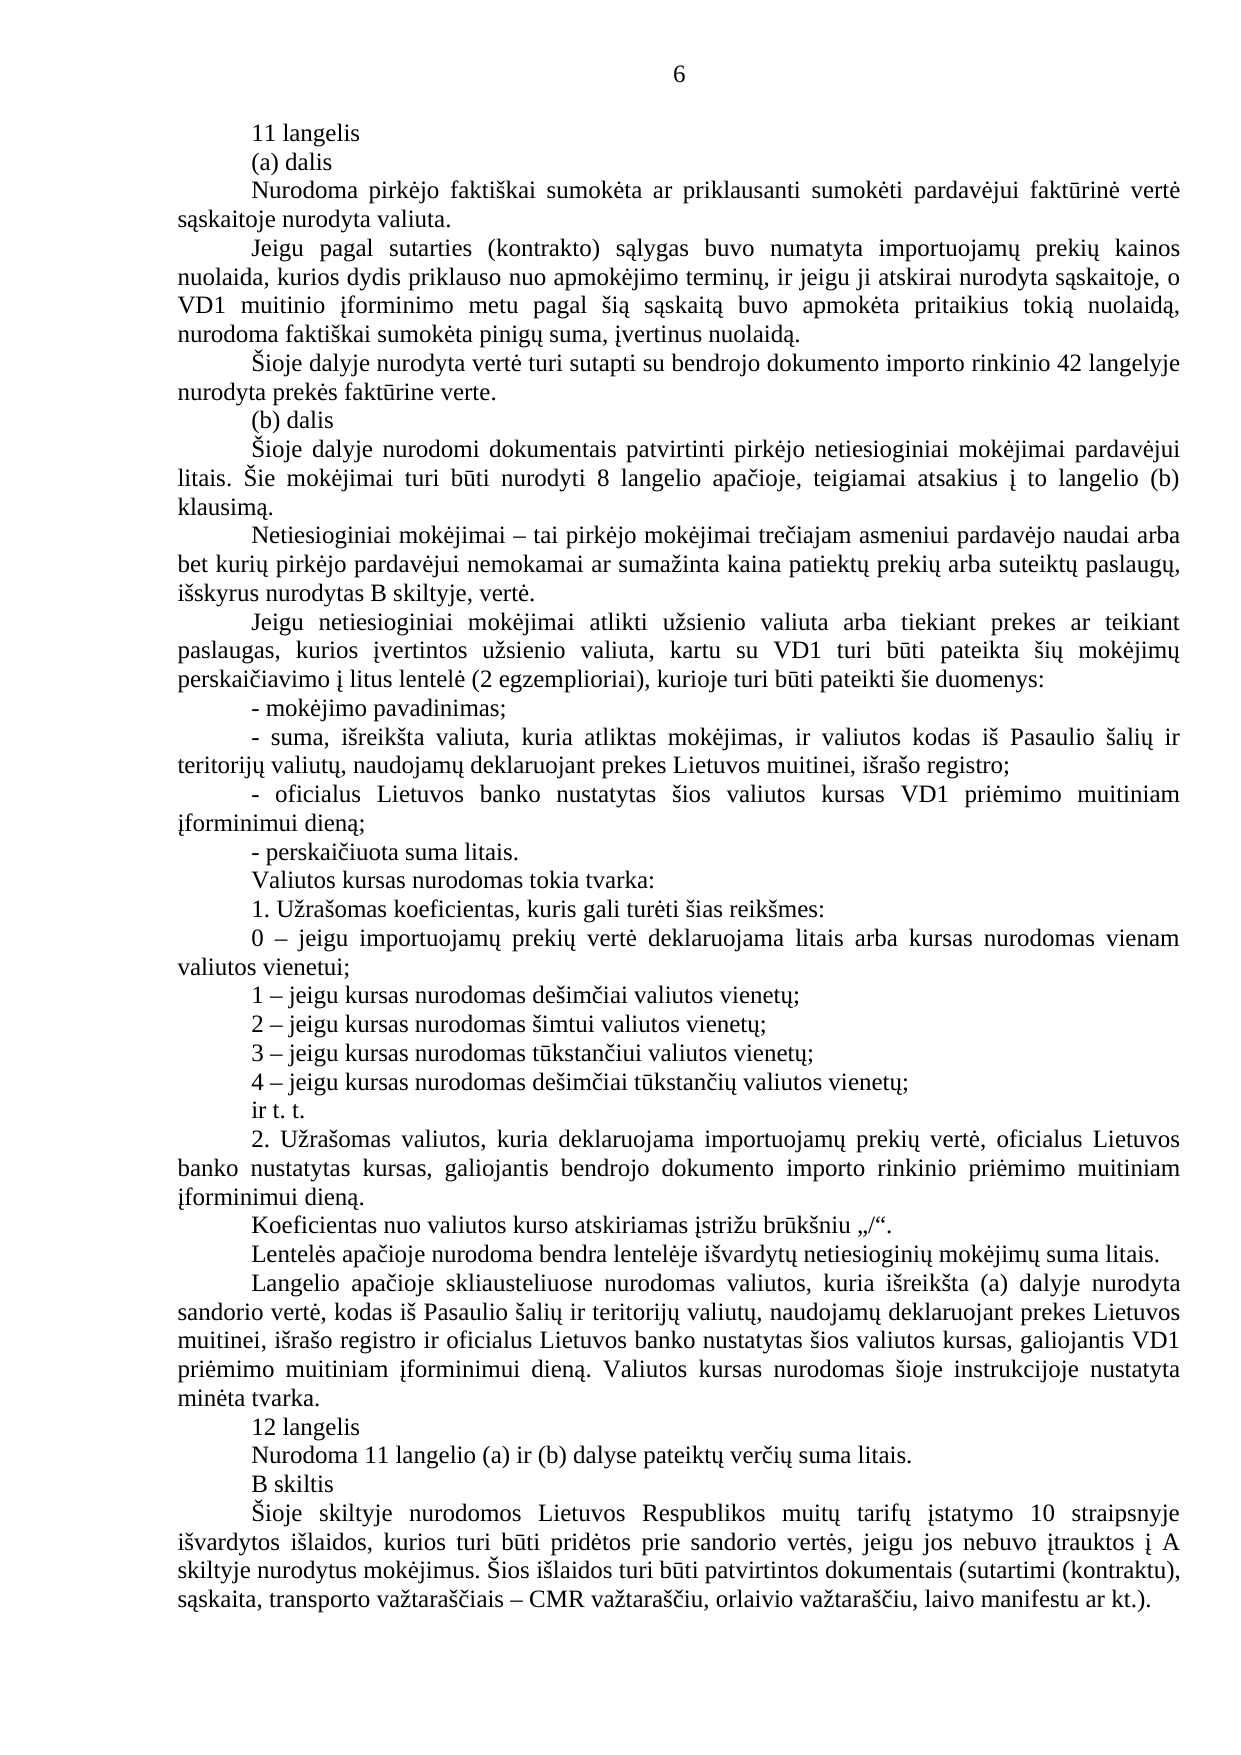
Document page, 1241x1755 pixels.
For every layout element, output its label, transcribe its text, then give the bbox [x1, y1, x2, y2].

text 12 langelis [177, 1412, 1181, 1441]
text 3 – jeigu kursas nurodomas tūkstančiui valiutos vienetų; [177, 1038, 1181, 1067]
text - oficialus Lietuvos banko nustatytas šios valiutos kursas VD1 priėmimo muitiniam įforminimui dieną; [177, 779, 1181, 837]
text Šioje dalyje nurodomi dokumentais patvirtinti pirkėjo netiesioginiai mokėjimai pardavėjui litais. Šie mokėjimai turi būti nurodyti 8 langelio apačioje, teigiamai atsakius į to langelio (b) klausimą. [177, 434, 1181, 521]
text (b) dalis [177, 406, 1181, 434]
text (a) dalis [177, 147, 1181, 176]
text - suma, išreikšta valiuta, kuria atliktas mokėjimas, ir valiutos kodas iš Pasaulio šalių ir teritorijų valiutų, naudojamų deklaruojant prekes Lietuvos muitinei, išrašo registro; [177, 722, 1181, 779]
text Koeficientas nuo valiutos kurso atskiriamas įstrižu brūkšniu „/“. [177, 1211, 1181, 1239]
text 2. Užrašomas valiutos, kuria deklaruojama importuojamų prekių vertė, oficialus Lietuvos banko nustatytas kursas, galiojantis bendrojo dokumento importo rinkinio priėmimo muitiniam įforminimui dieną. [177, 1124, 1181, 1211]
text Jeigu pagal sutarties (kontrakto) sąlygas buvo numatyta importuojamų prekių kainos nuolaida, kurios dydis priklauso nuo apmokėjimo terminų, ir jeigu ji atskirai nurodyta sąskaitoje, o VD1 muitinio įforminimo metu pagal šią sąskaitą buvo apmokėta pritaikius tokią nuolaidą, nurodoma faktiškai sumokėta pinigų suma, įvertinus nuolaidą. [177, 233, 1181, 348]
text Nurodoma 11 langelio (a) ir (b) dalyse pateiktų verčių suma litais. [177, 1441, 1181, 1469]
text 2 – jeigu kursas nurodomas šimtui valiutos vienetų; [177, 1009, 1181, 1038]
text - perskaičiuota suma litais. [177, 837, 1181, 866]
text 1. Užrašomas koeficientas, kuris gali turėti šias reikšmes: [177, 894, 1181, 923]
text 1 – jeigu kursas nurodomas dešimčiai valiutos vienetų; [177, 981, 1181, 1009]
text Netiesioginiai mokėjimai – tai pirkėjo mokėjimai trečiajam asmeniui pardavėjo naudai arba bet kurių pirkėjo pardavėjui nemokamai ar sumažinta kaina patiektų prekių arba suteiktų paslaugų, išskyrus nurodytas B skiltyje, vertė. [177, 521, 1181, 607]
text Valiutos kursas nurodomas tokia tvarka: [177, 866, 1181, 894]
text ir t. t. [177, 1096, 1181, 1124]
text Jeigu netiesioginiai mokėjimai atlikti užsienio valiuta arba tiekiant prekes ar teikiant paslaugas, kurios įvertintos užsienio valiuta, kartu su VD1 turi būti pateikta šių mokėjimų perskaičiavimo į litus lentelė (2 egzemplioriai), kurioje turi būti pateikti šie duomenys: [177, 607, 1181, 693]
text Šioje skiltyje nurodomos Lietuvos Respublikos muitų tarifų įstatymo 10 straipsnyje išvardytos išlaidos, kurios turi būti pridėtos prie sandorio vertės, jeigu jos nebuvo įtrauktos į A skiltyje nurodytus mokėjimus. Šios išlaidos turi būti patvirtintos dokumentais (sutartimi (kontraktu), sąskaita, transporto važtaraščiais – CMR važtaraščiu, orlaivio važtaraščiu, laivo manifestu ar kt.). [177, 1498, 1181, 1613]
text Šioje dalyje nurodyta vertė turi sutapti su bendrojo dokumento importo rinkinio 42 langelyje nurodyta prekės faktūrine verte. [177, 348, 1181, 406]
text B skiltis [177, 1469, 1181, 1498]
text Nurodoma pirkėjo faktiškai sumokėta ar priklausanti sumokėti pardavėjui faktūrinė vertė sąskaitoje nurodyta valiuta. [177, 176, 1181, 233]
text 11 langelis [177, 118, 1181, 147]
text Langelio apačioje skliausteliuose nurodomas valiutos, kuria išreikšta (a) dalyje nurodyta sandorio vertė, kodas iš Pasaulio šalių ir teritorijų valiutų, naudojamų deklaruojant prekes Lietuvos muitinei, išrašo registro ir oficialus Lietuvos banko nustatytas šios valiutos kursas, galiojantis VD1 priėmimo muitiniam įforminimui dieną. Valiutos kursas nurodomas šioje instrukcijoje nustatyta minėta tvarka. [177, 1268, 1181, 1412]
text 4 – jeigu kursas nurodomas dešimčiai tūkstančių valiutos vienetų; [177, 1067, 1181, 1096]
text Lentelės apačioje nurodoma bendra lentelėje išvardytų netiesioginių mokėjimų suma litais. [177, 1239, 1181, 1268]
text 0 – jeigu importuojamų prekių vertė deklaruojama litais arba kursas nurodomas vienam valiutos vienetui; [177, 923, 1181, 981]
text - mokėjimo pavadinimas; [177, 693, 1181, 722]
